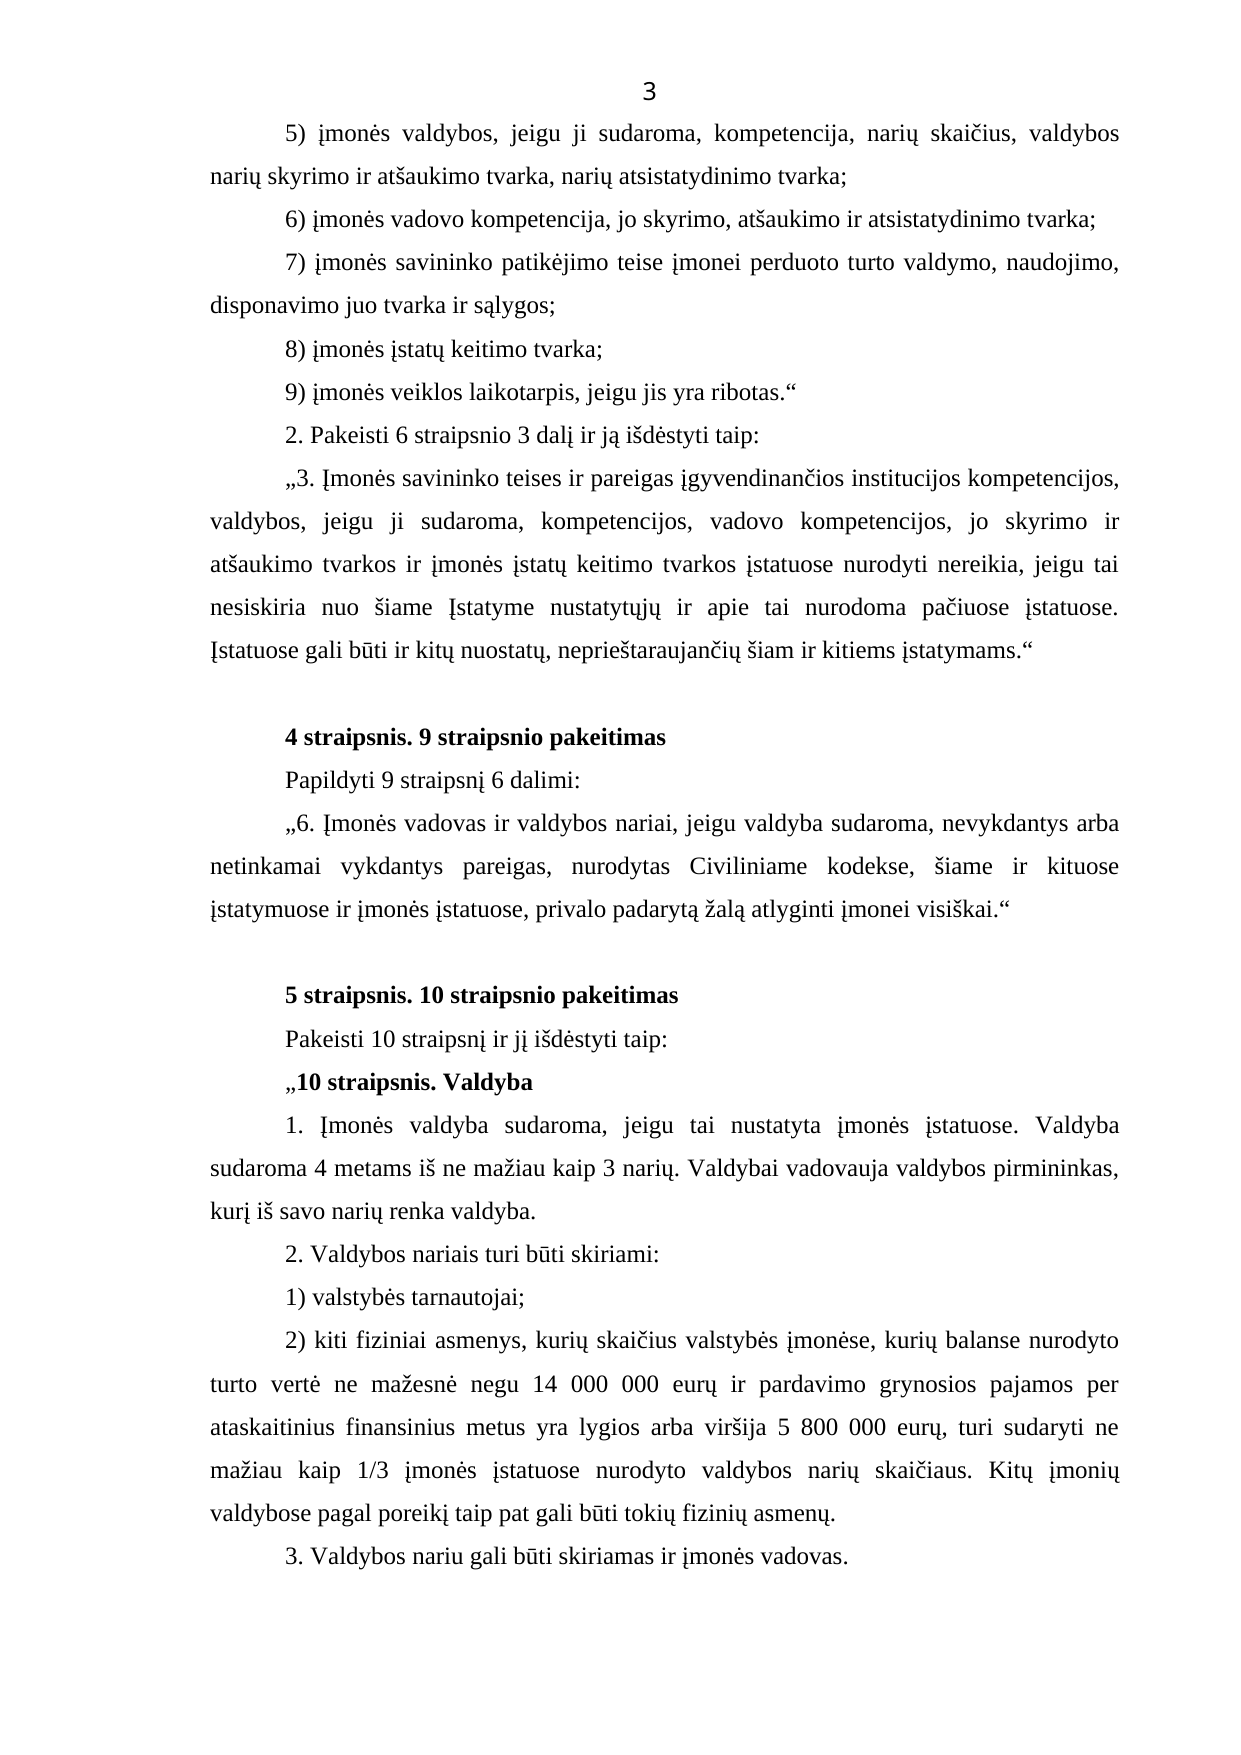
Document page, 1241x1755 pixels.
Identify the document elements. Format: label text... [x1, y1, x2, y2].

text 6) įmonės vadovo kompetencija, jo skyrimo, atšaukimo ir atsistatydinimo tvarka; [210, 204, 1120, 233]
text Papildyti 9 straipsnį 6 dalimi: [210, 765, 1120, 794]
text 2) kiti fiziniai asmenys, kurių skaičius valstybės įmonėse, kurių balanse nurodyto turto vertė ne mažesnė negu 14 000 000 eurų ir pardavimo grynosios pajamos per ataskaitinius finansinius metus yra lygios arba viršija 5 800 000 eurų, turi sudaryti ne mažiau kaip 1/3 įmonės įstatuose nurodyto valdybos narių skaičiaus. Kitų įmonių valdybose pagal poreikį taip pat gali būti tokių fizinių asmenų. [210, 1326, 1120, 1527]
text „3. Įmonės savininko teises ir pareigas įgyvendinančios institucijos kompetencijos, valdybos, jeigu ji sudaroma, kompetencijos, vadovo kompetencijos, jo skyrimo ir atšaukimo tvarkos ir įmonės įstatų keitimo tvarkos įstatuose nurodyti nereikia, jeigu tai nesiskiria nuo šiame Įstatyme nustatytųjų ir apie tai nurodoma pačiuose įstatuose. Įstatuose gali būti ir kitų nuostatų, neprieštaraujančių šiam ir kitiems įstatymams.“ [210, 463, 1120, 664]
text „6. Įmonės vadovas ir valdybos nariai, jeigu valdyba sudaroma, nevykdantys arba netinkamai vykdantys pareigas, nurodytas Civiliniame kodekse, šiame ir kituose įstatymuose ir įmonės įstatuose, privalo padarytą žalą atlyginti įmonei visiškai.“ [210, 808, 1120, 923]
text 2. Pakeisti 6 straipsnio 3 dalį ir ją išdėstyti taip: [210, 420, 1120, 449]
text „10 straipsnis. Valdyba [210, 1067, 1120, 1096]
text 9) įmonės veiklos laikotarpis, jeigu jis yra ribotas.“ [210, 377, 1120, 406]
text 4 straipsnis. 9 straipsnio pakeitimas [210, 722, 1120, 751]
text 5) įmonės valdybos, jeigu ji sudaroma, kompetencija, narių skaičius, valdybos narių skyrimo ir atšaukimo tvarka, narių atsistatydinimo tvarka; [210, 118, 1120, 190]
text 7) įmonės savininko patikėjimo teise įmonei perduoto turto valdymo, naudojimo, disponavimo juo tvarka ir sąlygos; [210, 247, 1120, 319]
text 1) valstybės tarnautojai; [210, 1282, 1120, 1311]
text 8) įmonės įstatų keitimo tvarka; [210, 334, 1120, 362]
text 3. Valdybos nariu gali būti skiriamas ir įmonės vadovas. [210, 1541, 1120, 1570]
text 1. Įmonės valdyba sudaroma, jeigu tai nustatyta įmonės įstatuose. Valdyba sudaroma 4 metams iš ne mažiau kaip 3 narių. Valdybai vadovauja valdybos pirmininkas, kurį iš savo narių renka valdyba. [210, 1110, 1120, 1225]
text 5 straipsnis. 10 straipsnio pakeitimas [210, 981, 1120, 1009]
text Pakeisti 10 straipsnį ir jį išdėstyti taip: [210, 1024, 1120, 1052]
text 2. Valdybos nariais turi būti skiriami: [210, 1239, 1120, 1268]
